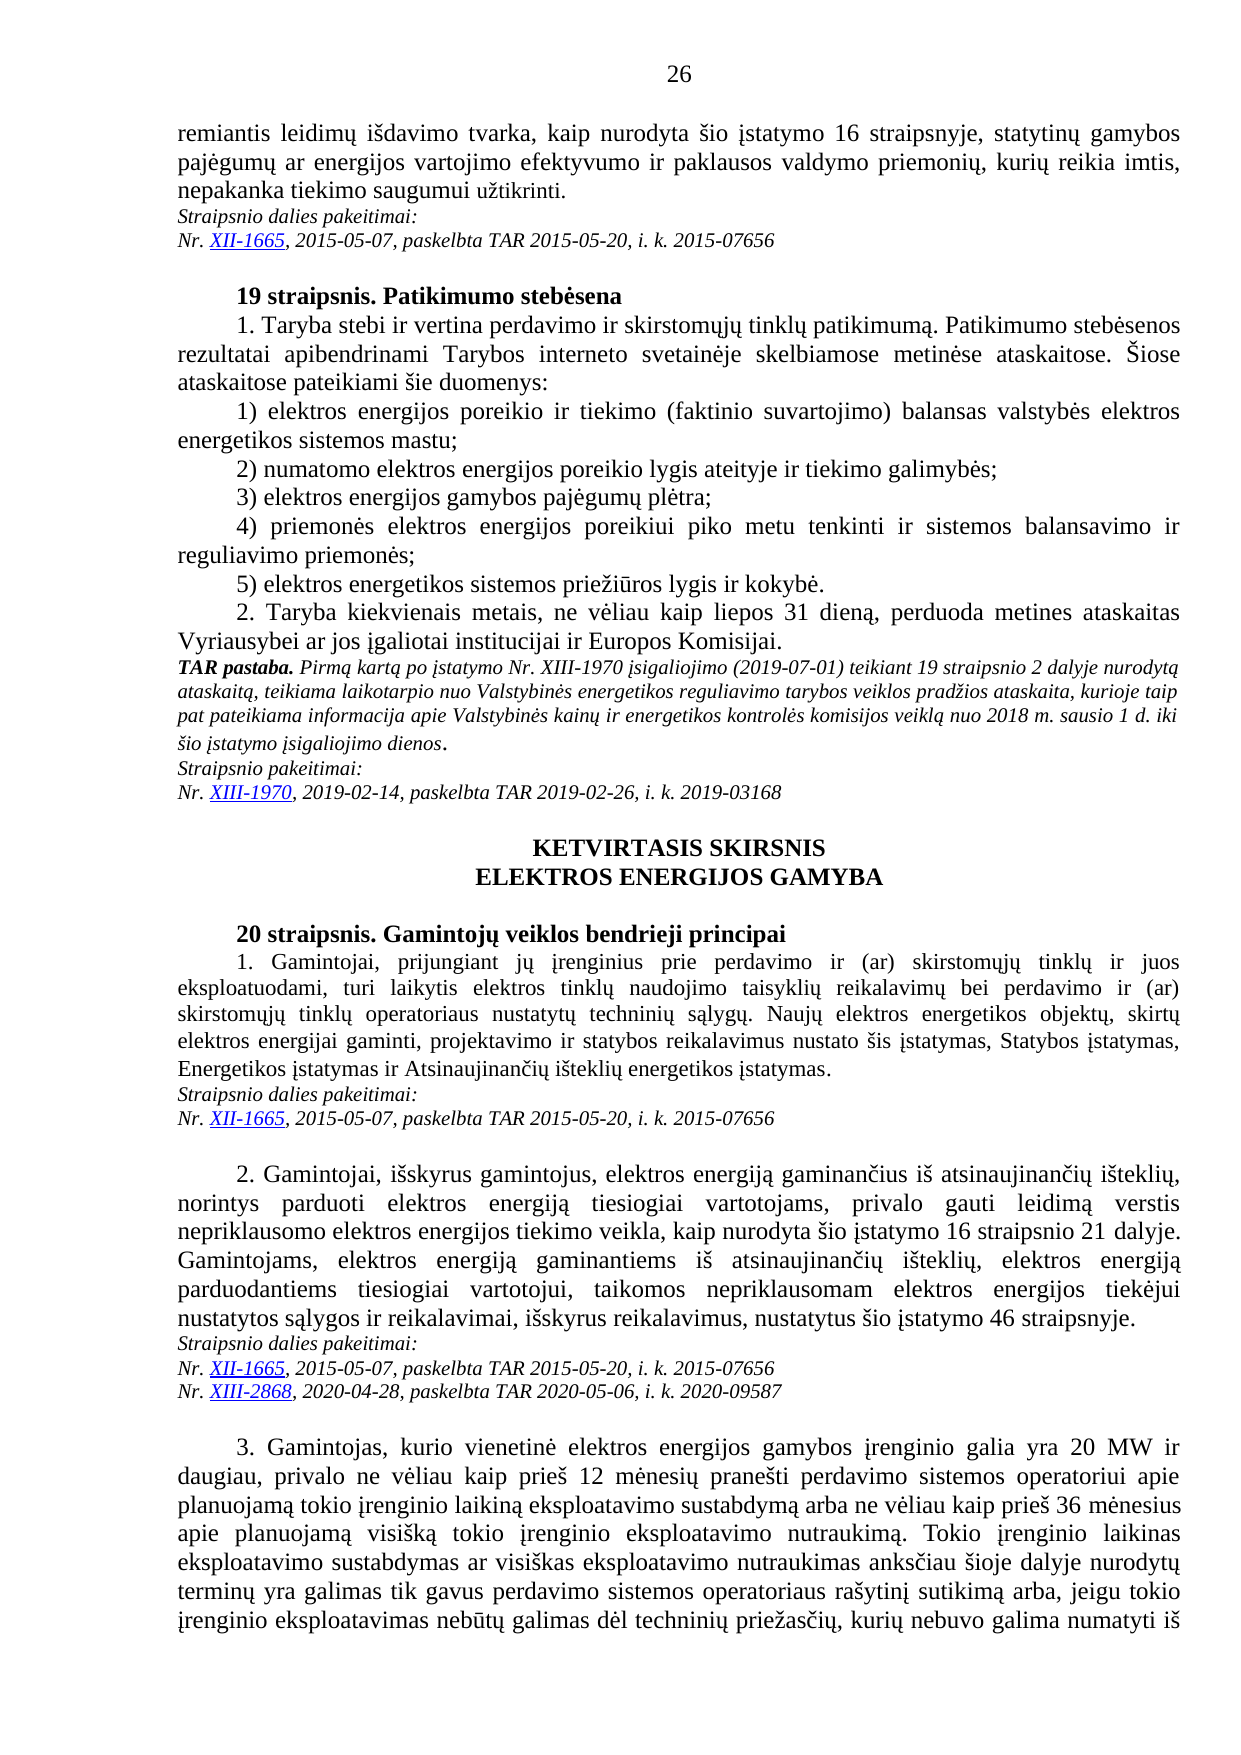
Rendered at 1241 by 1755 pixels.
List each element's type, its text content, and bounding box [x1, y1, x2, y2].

text Nr. XIII-1970, 2019-02-14, paskelbta TAR 2019-02-26, i. k. 2019-03168 [177, 780, 1181, 804]
text Nr. XIII-2868, 2020-04-28, paskelbta TAR 2020-05-06, i. k. 2020-09587 [177, 1379, 1181, 1403]
text 3) elektros energijos gamybos pajėgumų plėtra; [177, 482, 1181, 511]
text Straipsnio dalies pakeitimai: [177, 1082, 1181, 1106]
text Straipsnio pakeitimai: [177, 756, 1181, 780]
text Nr. XII-1665, 2015-05-07, paskelbta TAR 2015-05-20, i. k. 2015-07656 [177, 1106, 1181, 1130]
text 2) numatomo elektros energijos poreikio lygis ateityje ir tiekimo galimybės; [177, 454, 1181, 482]
text 1. Gamintojai, prijungiant jų įrenginius prie perdavimo ir (ar) skirstomųjų tinklų ir juos eksploatuodami, turi laikytis elektros tinklų naudojimo taisyklių reikalavimų bei perdavimo ir (ar) skirstomųjų tinklų operatoriaus nustatytų techninių sąlygų. Naujų elektros energetikos objektų, skirtų elektros energijai gaminti, projektavimo ir statybos reikalavimus nustato šis įstatymas, Statybos įstatymas, Energetikos įstatymas ir Atsinaujinančių išteklių energetikos įstatymas. [177, 948, 1181, 1082]
text Straipsnio dalies pakeitimai: [177, 204, 1181, 228]
text remiantis leidimų išdavimo tvarka, kaip nurodyta šio įstatymo 16 straipsnyje, statytinų gamybos pajėgumų ar energijos vartojimo efektyvumo ir paklausos valdymo priemonių, kurių reikia imtis, nepakanka tiekimo saugumui užtikrinti. [177, 118, 1181, 204]
text 5) elektros energetikos sistemos priežiūros lygis ir kokybė. [177, 569, 1181, 597]
text 19 straipsnis. Patikimumo stebėsena [177, 281, 1181, 310]
text TAR pastaba. Pirmą kartą po įstatymo Nr. XIII-1970 įsigaliojimo (2019-07-01) teikiant 19 straipsnio 2 dalyje nurodytą ataskaitą, teikiama laikotarpio nuo Valstybinės energetikos reguliavimo tarybos veiklos pradžios ataskaita, kurioje taip pat pateikiama informacija apie Valstybinės kainų ir energetikos kontrolės komisijos veiklą nuo 2018 m. sausio 1 d. iki šio įstatymo įsigaliojimo dienos. [177, 655, 1181, 756]
text Nr. XII-1665, 2015-05-07, paskelbta TAR 2015-05-20, i. k. 2015-07656 [177, 228, 1181, 252]
text 2. Taryba kiekvienais metais, ne vėliau kaip liepos 31 dieną, perduoda metines ataskaitas Vyriausybei ar jos įgaliotai institucijai ir Europos Komisijai. [177, 597, 1181, 655]
text ELEKTROS ENERGIJOS GAMYBA [177, 862, 1181, 890]
text 20 straipsnis. Gamintojų veiklos bendrieji principai [177, 919, 1181, 948]
text 1. Taryba stebi ir vertina perdavimo ir skirstomųjų tinklų patikimumą. Patikimumo stebėsenos rezultatai apibendrinami Tarybos interneto svetainėje skelbiamose metinėse ataskaitose. Šiose ataskaitose pateikiami šie duomenys: [177, 310, 1181, 396]
text 1) elektros energijos poreikio ir tiekimo (faktinio suvartojimo) balansas valstybės elektros energetikos sistemos mastu; [177, 396, 1181, 454]
text Straipsnio dalies pakeitimai: [177, 1331, 1181, 1355]
text Nr. XII-1665, 2015-05-07, paskelbta TAR 2015-05-20, i. k. 2015-07656 [177, 1355, 1181, 1379]
text 2. Gamintojai, išskyrus gamintojus, elektros energiją gaminančius iš atsinaujinančių išteklių, norintys parduoti elektros energiją tiesiogiai vartotojams, privalo gauti leidimą verstis nepriklausomo elektros energijos tiekimo veikla, kaip nurodyta šio įstatymo 16 straipsnio 21 dalyje. Gamintojams, elektros energiją gaminantiems iš atsinaujinančių išteklių, elektros energiją parduodantiems tiesiogiai vartotojui, taikomos nepriklausomam elektros energijos tiekėjui nustatytos sąlygos ir reikalavimai, išskyrus reikalavimus, nustatytus šio įstatymo 46 straipsnyje. [177, 1159, 1181, 1331]
text 4) priemonės elektros energijos poreikiui piko metu tenkinti ir sistemos balansavimo ir reguliavimo priemonės; [177, 511, 1181, 569]
text 3. Gamintojas, kurio vienetinė elektros energijos gamybos įrenginio galia yra 20 MW ir daugiau, privalo ne vėliau kaip prieš 12 mėnesių pranešti perdavimo sistemos operatoriui apie planuojamą tokio įrenginio laikiną eksploatavimo sustabdymą arba ne vėliau kaip prieš 36 mėnesius apie planuojamą visišką tokio įrenginio eksploatavimo nutraukimą. Tokio įrenginio laikinas eksploatavimo sustabdymas ar visiškas eksploatavimo nutraukimas anksčiau šioje dalyje nurodytų terminų yra galimas tik gavus perdavimo sistemos operatoriaus rašytinį sutikimą arba, jeigu tokio įrenginio eksploatavimas nebūtų galimas dėl techninių priežasčių, kurių nebuvo galima numatyti iš [177, 1432, 1181, 1633]
text KETVIRTASIS SKIRSNIS [177, 833, 1181, 862]
